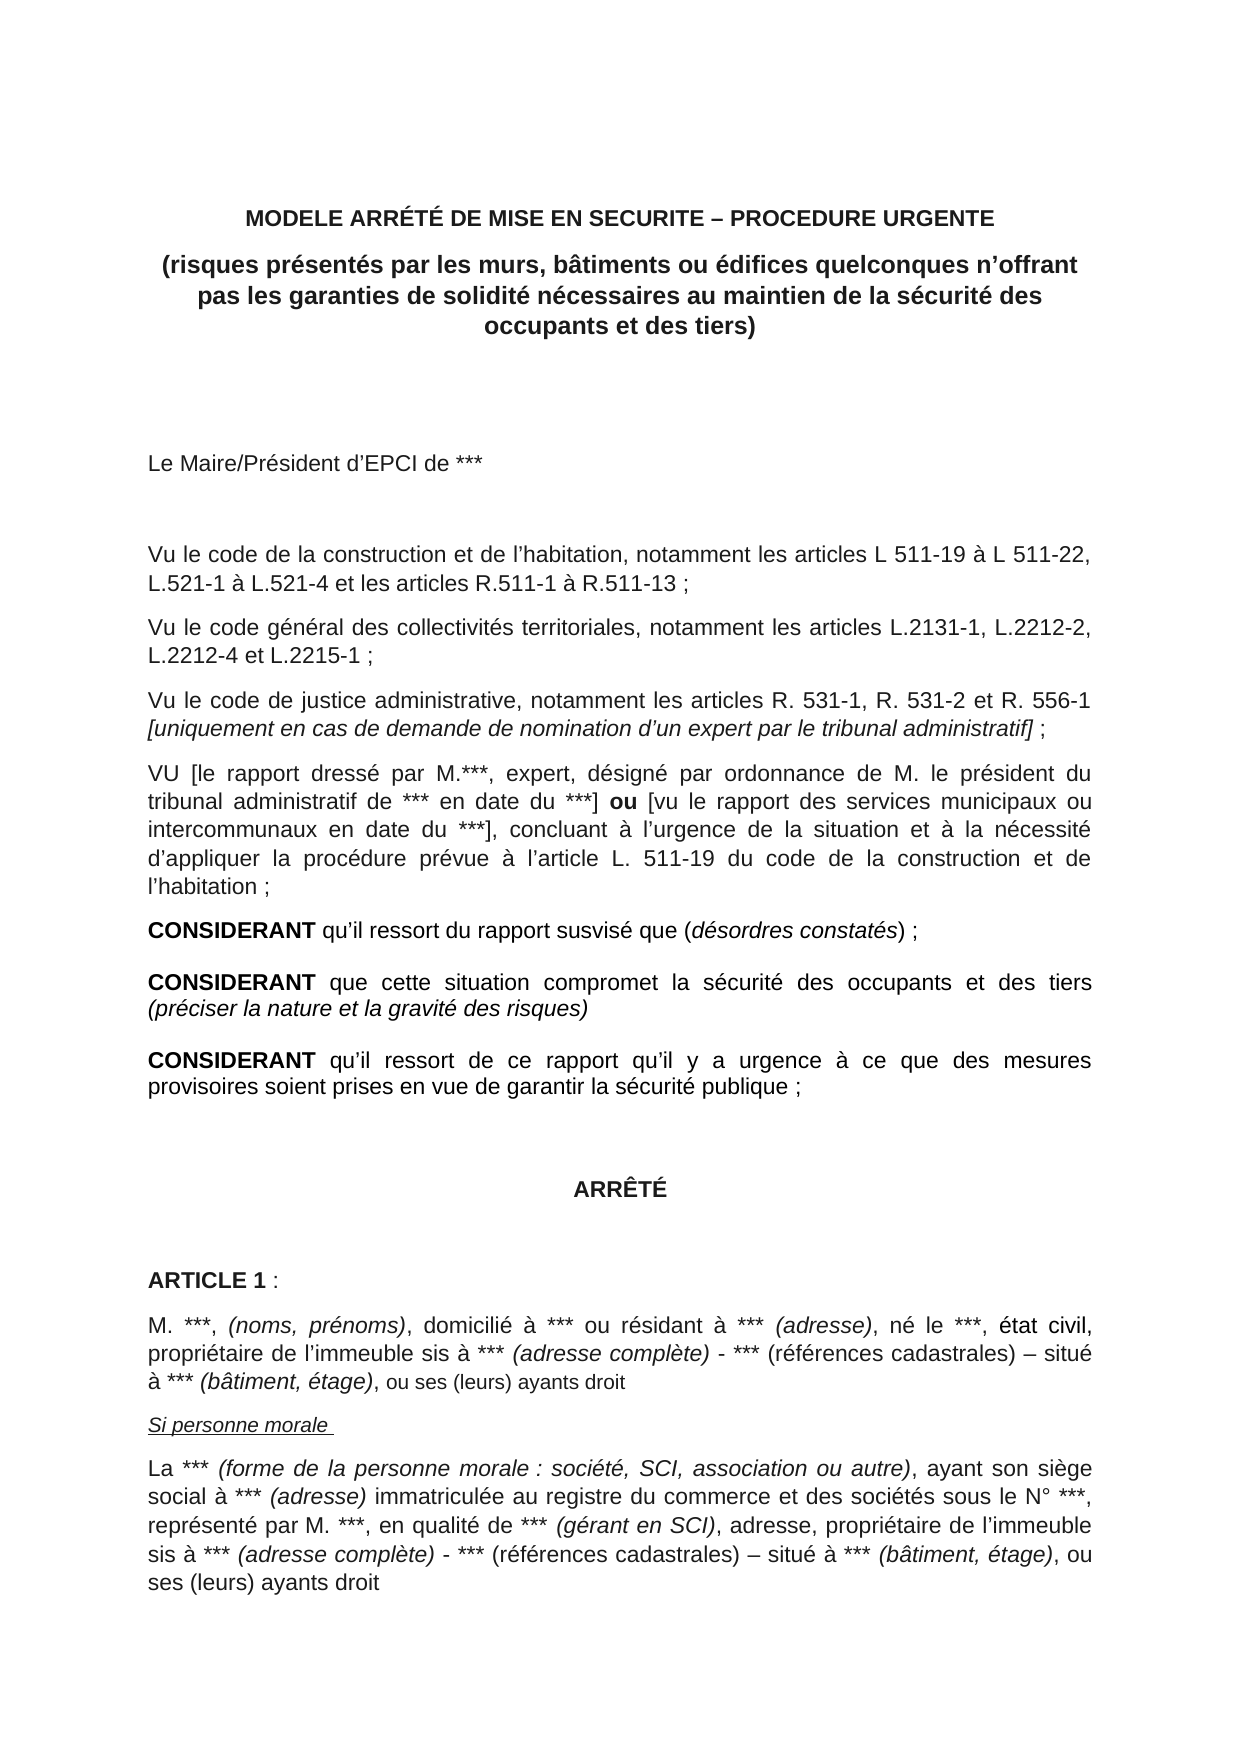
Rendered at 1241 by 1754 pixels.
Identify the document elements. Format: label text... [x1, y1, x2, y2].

text CONSIDERANT que cette situation compromet la sécurité des occupants et des tiers (préciser la nature et la gravité des risques) [148, 969, 1093, 1022]
text La *** (forme de la personne morale : société, SCI, association ou autre), ayant son siège social à *** (adresse) immatriculée au registre du commerce et des sociétés sous le N° ***, représenté par M. ***, en qualité de *** (gérant en SCI), adresse, propriétaire de l’immeuble sis à *** (adresse complète) - *** (références cadastrales) – situé à *** (bâtiment, étage), ou ses (leurs) ayants droit [148, 1455, 1093, 1596]
text VU [le rapport dressé par M.***, expert, désigné par ordonnance de M. le président du tribunal administratif de *** en date du ***] ou [vu le rapport des services municipaux ou intercommunaux en date du ***], concluant à l’urgence de la situation et à la nécessité d’appliquer la procédure prévue à l’article L. 511-19 du code de la construction et de l’habitation ; [148, 760, 1093, 899]
text Vu le code de la construction et de l’habitation, notamment les articles L 511-19 à L 511-22, L.521-1 à L.521-4 et les articles R.511-1 à R.511-13 ; [148, 541, 1093, 596]
text CONSIDERANT qu’il ressort du rapport susvisé que (désordres constatés) ; [148, 917, 1093, 944]
text ARRÊTÉ [148, 1176, 1093, 1202]
text (risques présentés par les murs, bâtiments ou édifices quelconques n’offrant pas les garanties de solidité nécessaires au maintien de la sécurité des occupants et des tiers) [148, 250, 1093, 340]
text MODELE ARRÉTÉ DE MISE EN SECURITE – PROCEDURE URGENTE [148, 205, 1093, 231]
text Vu le code général des collectivités territoriales, notamment les articles L.2131-1, L.2212-2, L.2212-4 et L.2215-1 ; [148, 614, 1093, 669]
text M. ***, (noms, prénoms), domicilié à *** ou résidant à *** (adresse), né le ***, état civil, propriétaire de l’immeuble sis à *** (adresse complète) - *** (références cadastrales) – situé à *** (bâtiment, étage), ou ses (leurs) ayants droit [148, 1312, 1093, 1394]
text Si personne morale [148, 1413, 1093, 1437]
text Vu le code de justice administrative, notamment les articles R. 531-1, R. 531-2 et R. 556-1 [uniquement en cas de demande de nomination d’un expert par le tribunal administratif] ; [148, 687, 1093, 742]
text CONSIDERANT qu’il ressort de ce rapport qu’il y a urgence à ce que des mesures provisoires soient prises en vue de garantir la sécurité publique ; [148, 1047, 1093, 1099]
text ARTICLE 1 : [148, 1267, 1093, 1293]
text Le Maire/Président d’EPCI de *** [148, 450, 1093, 476]
